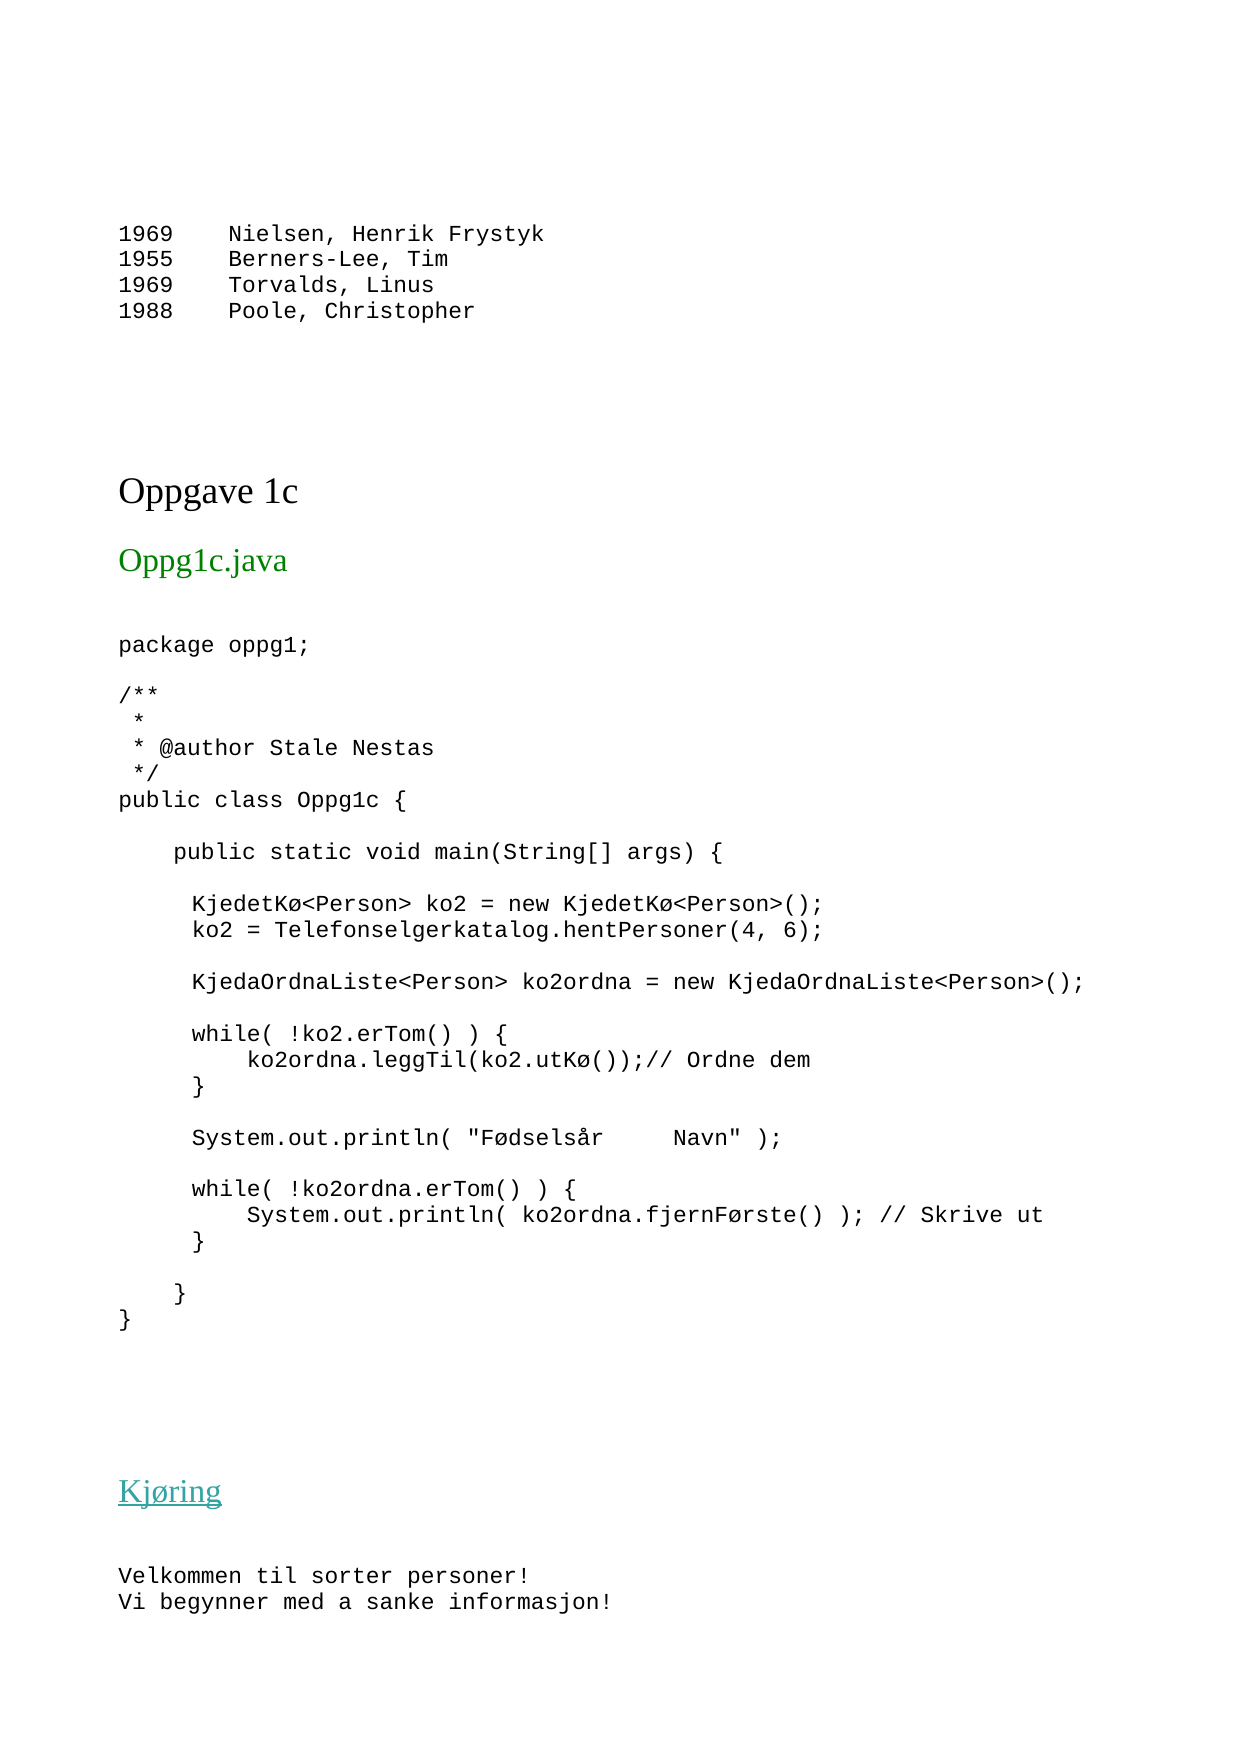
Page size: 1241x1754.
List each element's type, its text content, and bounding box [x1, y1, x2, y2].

text while( !ko2ordna.erTom() ) { [118, 1178, 1122, 1204]
text 1955 Berners-Lee, Tim [118, 248, 1122, 274]
text } [118, 1229, 1122, 1256]
text 1969 Nielsen, Henrik Frystyk [118, 222, 1122, 248]
text public static void main(String[] args) { [118, 841, 1122, 866]
text ko2ordna.leggTil(ko2.utKø());// Ordne dem [118, 1048, 1122, 1074]
text package oppg1; [118, 633, 1122, 659]
text Oppgave 1c [118, 468, 1122, 511]
text } [118, 1307, 1122, 1333]
text Velkommen til sorter personer! [118, 1564, 1122, 1590]
text } [118, 1281, 1122, 1307]
text while( !ko2.erTom() ) { [118, 1022, 1122, 1048]
text /** [118, 685, 1122, 711]
text public class Oppg1c { [118, 789, 1122, 814]
text Kjøring [118, 1471, 1122, 1509]
text 1988 Poole, Christopher [118, 300, 1122, 326]
text ko2 = Telefonselgerkatalog.hentPersoner(4, 6); [118, 918, 1122, 944]
text KjedaOrdnaListe<Person> ko2ordna = new KjedaOrdnaListe<Person>(); [118, 970, 1122, 996]
text System.out.println( "Fødselsår Navn" ); [118, 1126, 1122, 1152]
text Oppg1c.java [118, 540, 1122, 578]
text KjedetKø<Person> ko2 = new KjedetKø<Person>(); [118, 892, 1122, 918]
text 1969 Torvalds, Linus [118, 274, 1122, 300]
text */ [118, 763, 1122, 789]
text * @author Stale Nestas [118, 737, 1122, 763]
text Vi begynner med a sanke informasjon! [118, 1590, 1122, 1616]
text * [118, 711, 1122, 737]
text } [118, 1074, 1122, 1100]
text System.out.println( ko2ordna.fjernFørste() ); // Skrive ut [118, 1204, 1122, 1229]
